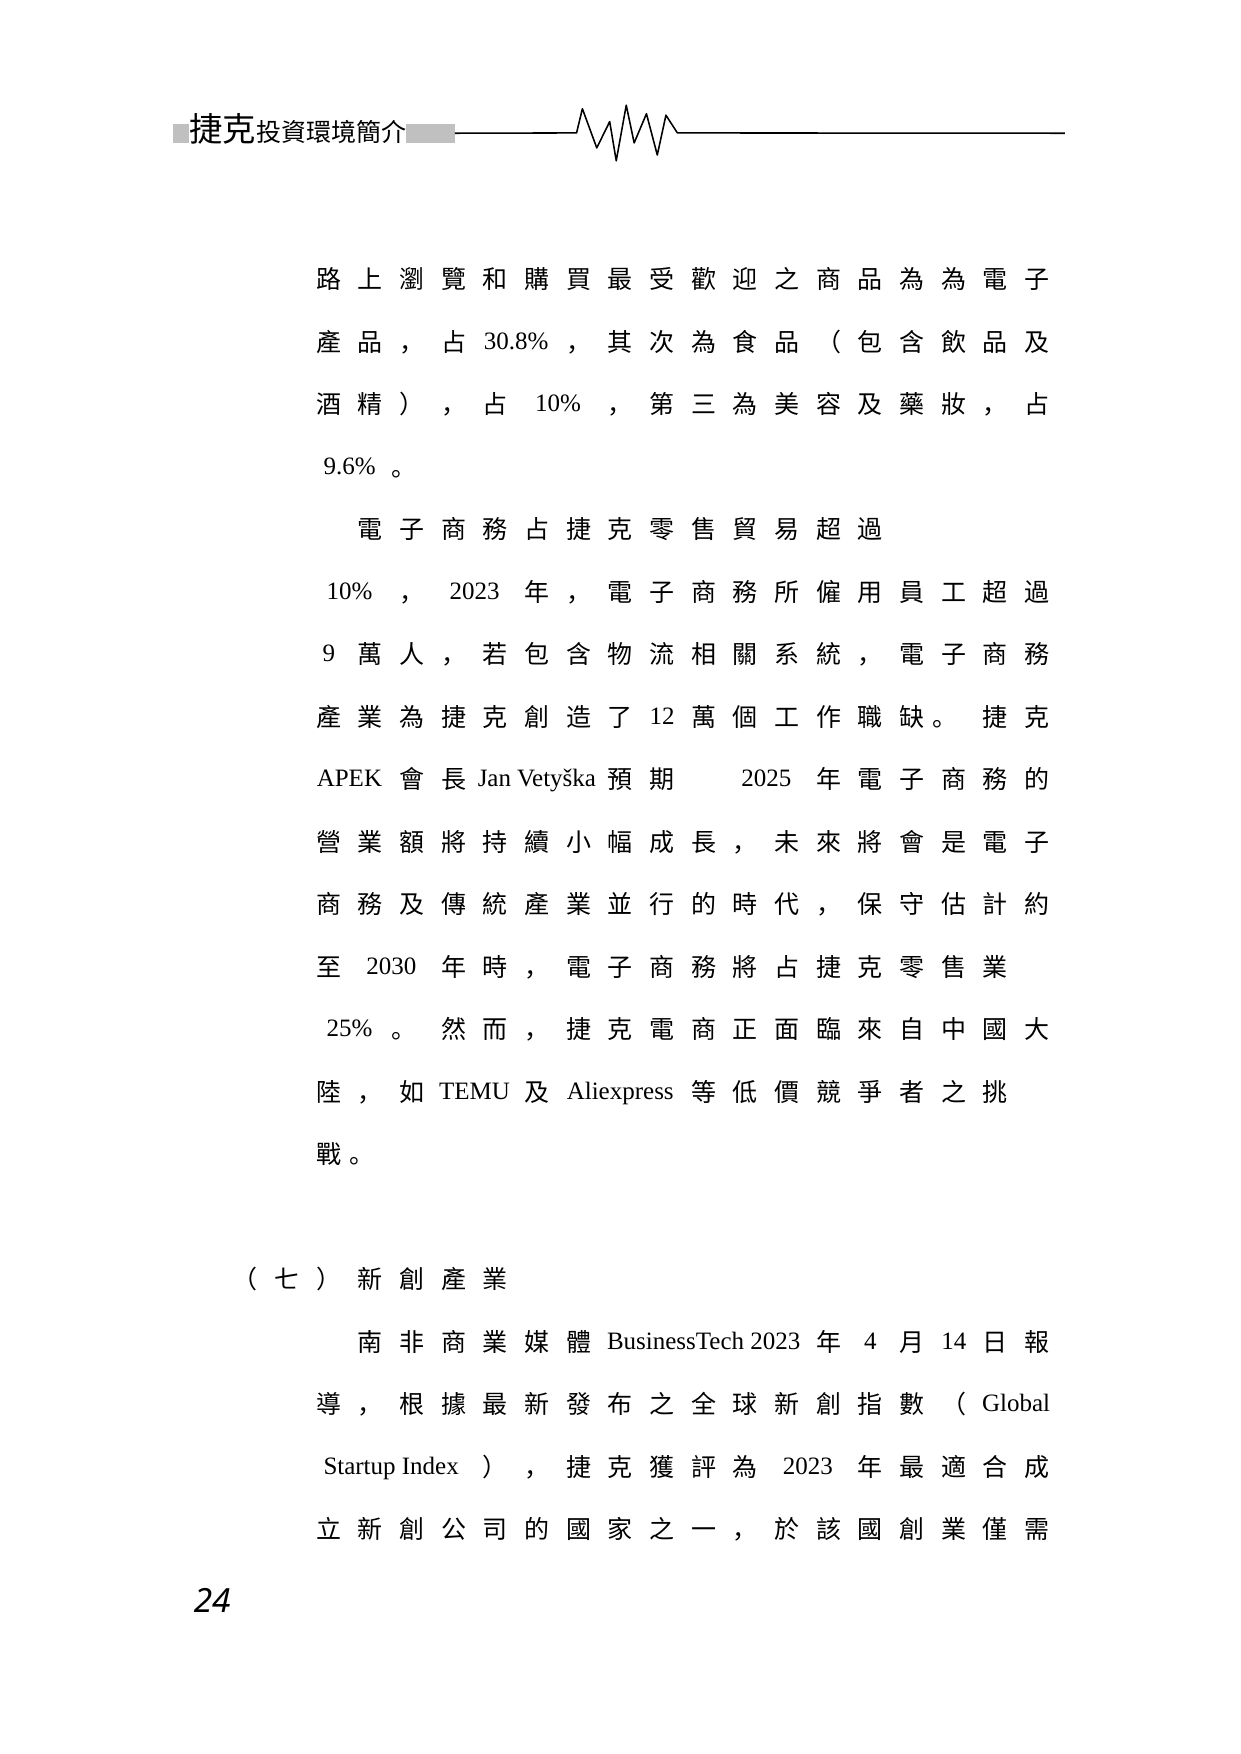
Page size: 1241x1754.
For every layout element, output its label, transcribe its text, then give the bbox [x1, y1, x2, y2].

text 電子商務占捷克零售貿易超過10%，2023年，電子商務所僱用員工超過9萬人，若包含物流相關系統，電子商務產業為捷克創造了12萬個工作職缺。捷克APEK會長Jan Vetyška預期 2025年電子商務的營業額將持續小幅成長，未來將會是電子商務及傳統產業並行的時代，保守估計約至2030年時，電子商務將占捷克零售業25%。然而，捷克電商正面臨來自中國大陸，如TEMU及Aliexpress等低價競爭者之挑戰。 [281, 486, 1058, 1174]
text 南非商業媒體BusinessTech 2023年4月14日報導，根據最新發布之全球新創指數（Global Startup Index），捷克獲評為2023年最適合成立新創公司的國家之一，於該國創業僅需 [281, 1299, 1058, 1549]
text （七）新創產業 [207, 1236, 1058, 1299]
text 路上瀏覽和購買最受歡迎之商品為為電子產品，占30.8%，其次為食品（包含飲品及酒精），占10%，第三為美容及藥妝，占9.6%。 [281, 236, 1058, 486]
